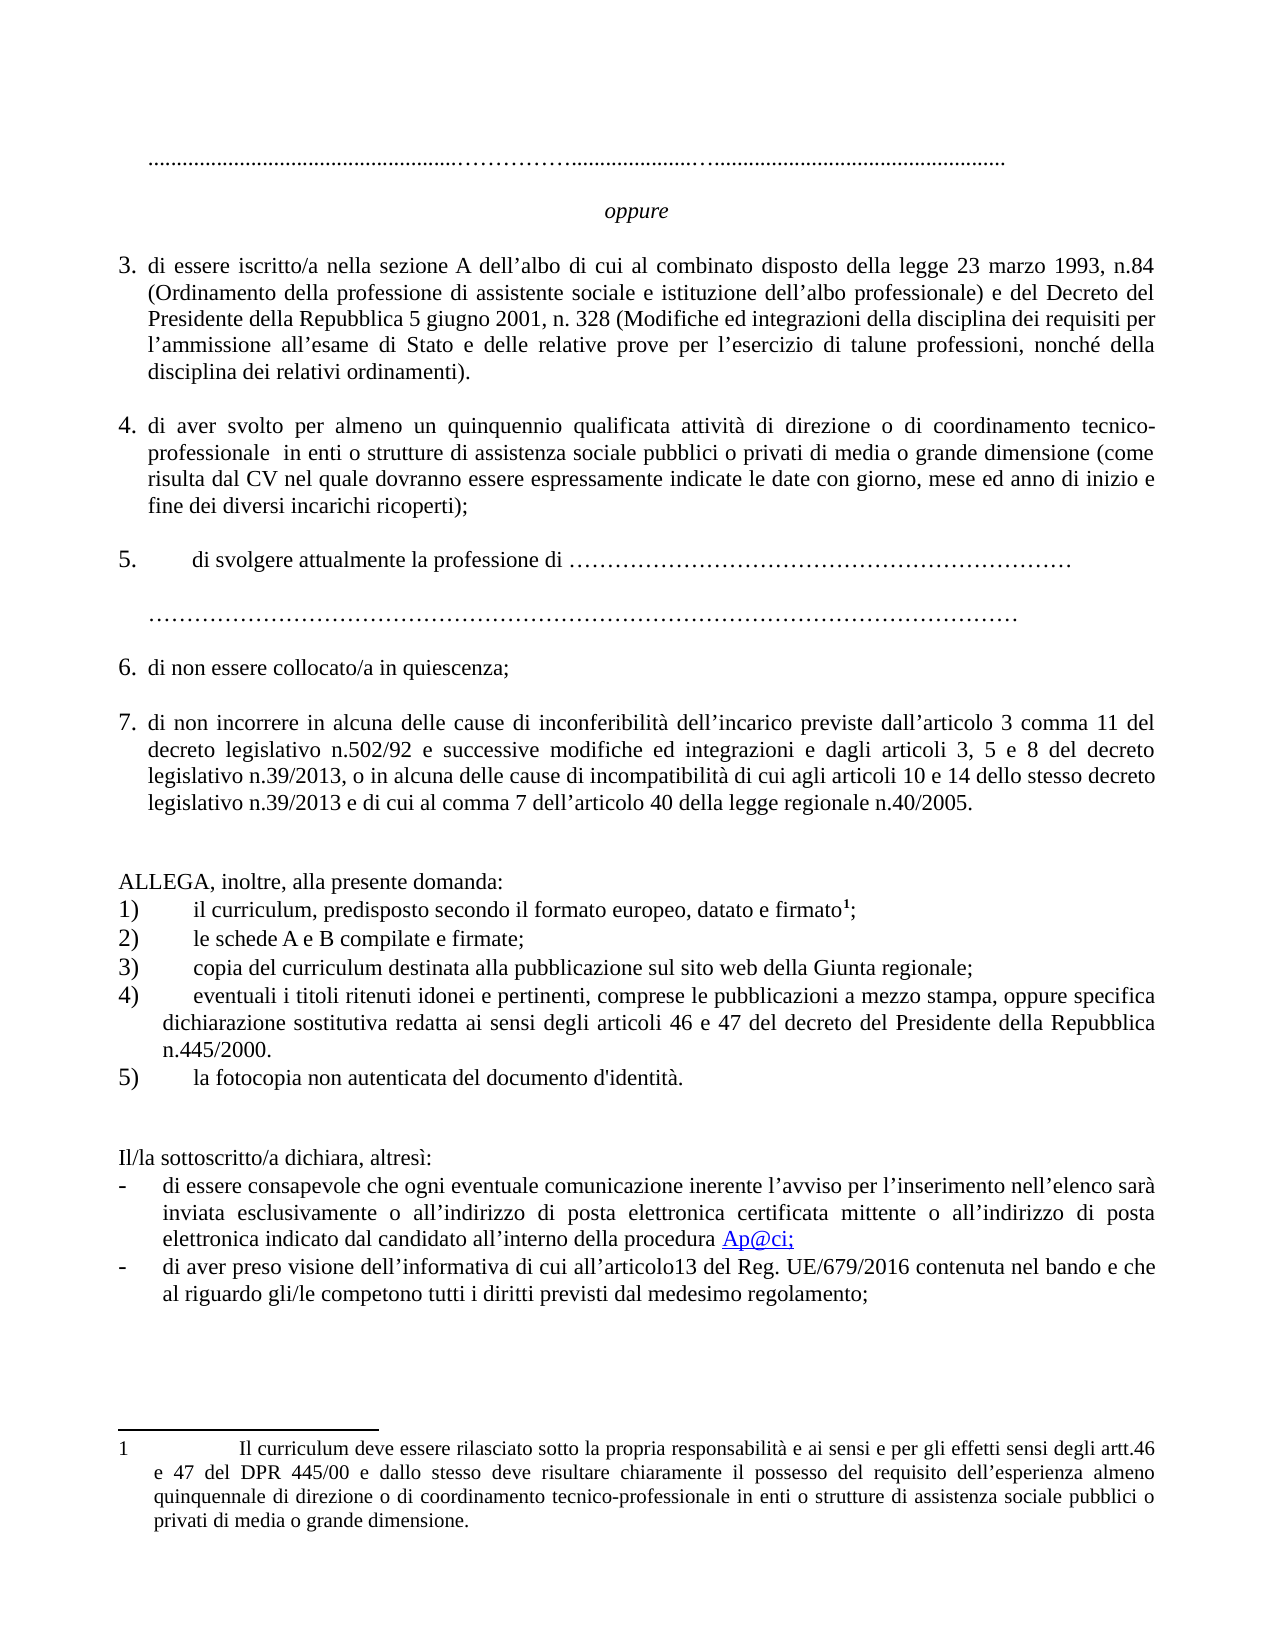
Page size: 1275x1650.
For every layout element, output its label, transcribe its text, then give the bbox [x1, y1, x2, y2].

text …………………………………………………………………………………………………… [148, 600, 1157, 626]
list Il curriculum deve essere rilasciato sotto la propria responsabilità e ai sensi e per gli effetti sensi degli artt.46 e 47 del DPR 445/00 e dallo stesso deve risultare chiaramente il possesso del requisito dell’esperienza almeno quinquennale di direzione o di coordinamento tecnico-professionale in enti o strutture di assistenza sociale pubblici o privati di media o grande dimensione. [118, 1436, 1157, 1532]
list di aver svolto per almeno un quinquennio qualificata attività di direzione o di coordinamento tecnico-professionale in enti o strutture di assistenza sociale pubblici o privati di media o grande dimensione (come risulta dal CV nel quale dovranno essere espressamente indicate le date con giorno, mese ed anno di inizio e fine dei diversi incarichi ricoperti); [118, 410, 1157, 518]
text Il/la sottoscritto/a dichiara, altresì: [118, 1143, 1157, 1170]
list di non essere collocato/a in quiescenza; [118, 652, 1157, 681]
list di essere iscritto/a nella sezione A dell’albo di cui al combinato disposto della legge 23 marzo 1993, n.84 (Ordinamento della professione di assistente sociale e istituzione dell’albo professionale) e del Decreto del Presidente della Repubblica 5 giugno 2001, n. 328 (Modifiche ed integrazioni della disciplina dei requisiti per l’ammissione all’esame di Stato e delle relative prove per l’esercizio di talune professioni, nonché della disciplina dei relativi ordinamenti). [118, 250, 1157, 384]
text oppure [118, 197, 1157, 223]
list di non incorrere in alcuna delle cause di inconferibilità dell’incarico previste dall’articolo 3 comma 11 del decreto legislativo n.502/92 e successive modifiche ed integrazioni e dagli articoli 3, 5 e 8 del decreto legislativo n.39/2013, o in alcuna delle cause di incompatibilità di cui agli articoli 10 e 14 dello stesso decreto legislativo n.39/2013 e di cui al comma 7 dell’articolo 40 della legge regionale n.40/2005. [118, 707, 1157, 815]
list di svolgere attualmente la professione di ………………………………………………………… [118, 544, 1157, 573]
text ALLEGA, inoltre, alla presente domanda: [118, 868, 1157, 894]
list di essere consapevole che ogni eventuale comunicazione inerente l’avviso per l’inserimento nell’elenco sarà inviata esclusivamente o all’indirizzo di posta elettronica certificata mittente o all’indirizzo di posta elettronica indicato dal candidato all’interno della procedura Ap@ci; [118, 1170, 1157, 1251]
list la fotocopia non autenticata del documento d'identità. [118, 1062, 1157, 1091]
list copia del curriculum destinata alla pubblicazione sul sito web della Giunta regionale; [118, 952, 1157, 981]
text ......................................................…………….....................…................................................... [148, 144, 1157, 171]
list eventuali i titoli ritenuti idonei e pertinenti, comprese le pubblicazioni a mezzo stampa, oppure specifica dichiarazione sostitutiva redatta ai sensi degli articoli 46 e 47 del decreto del Presidente della Repubblica n.445/2000. [118, 981, 1157, 1062]
list di aver preso visione dell’informativa di cui all’articolo13 del Reg. UE/679/2016 contenuta nel bando e che al riguardo gli/le competono tutti i diritti previsti dal medesimo regolamento; [118, 1251, 1157, 1306]
list il curriculum, predisposto secondo il formato europeo, datato e firmato; [118, 894, 1157, 923]
list le schede A e B compilate e firmate; [118, 923, 1157, 952]
